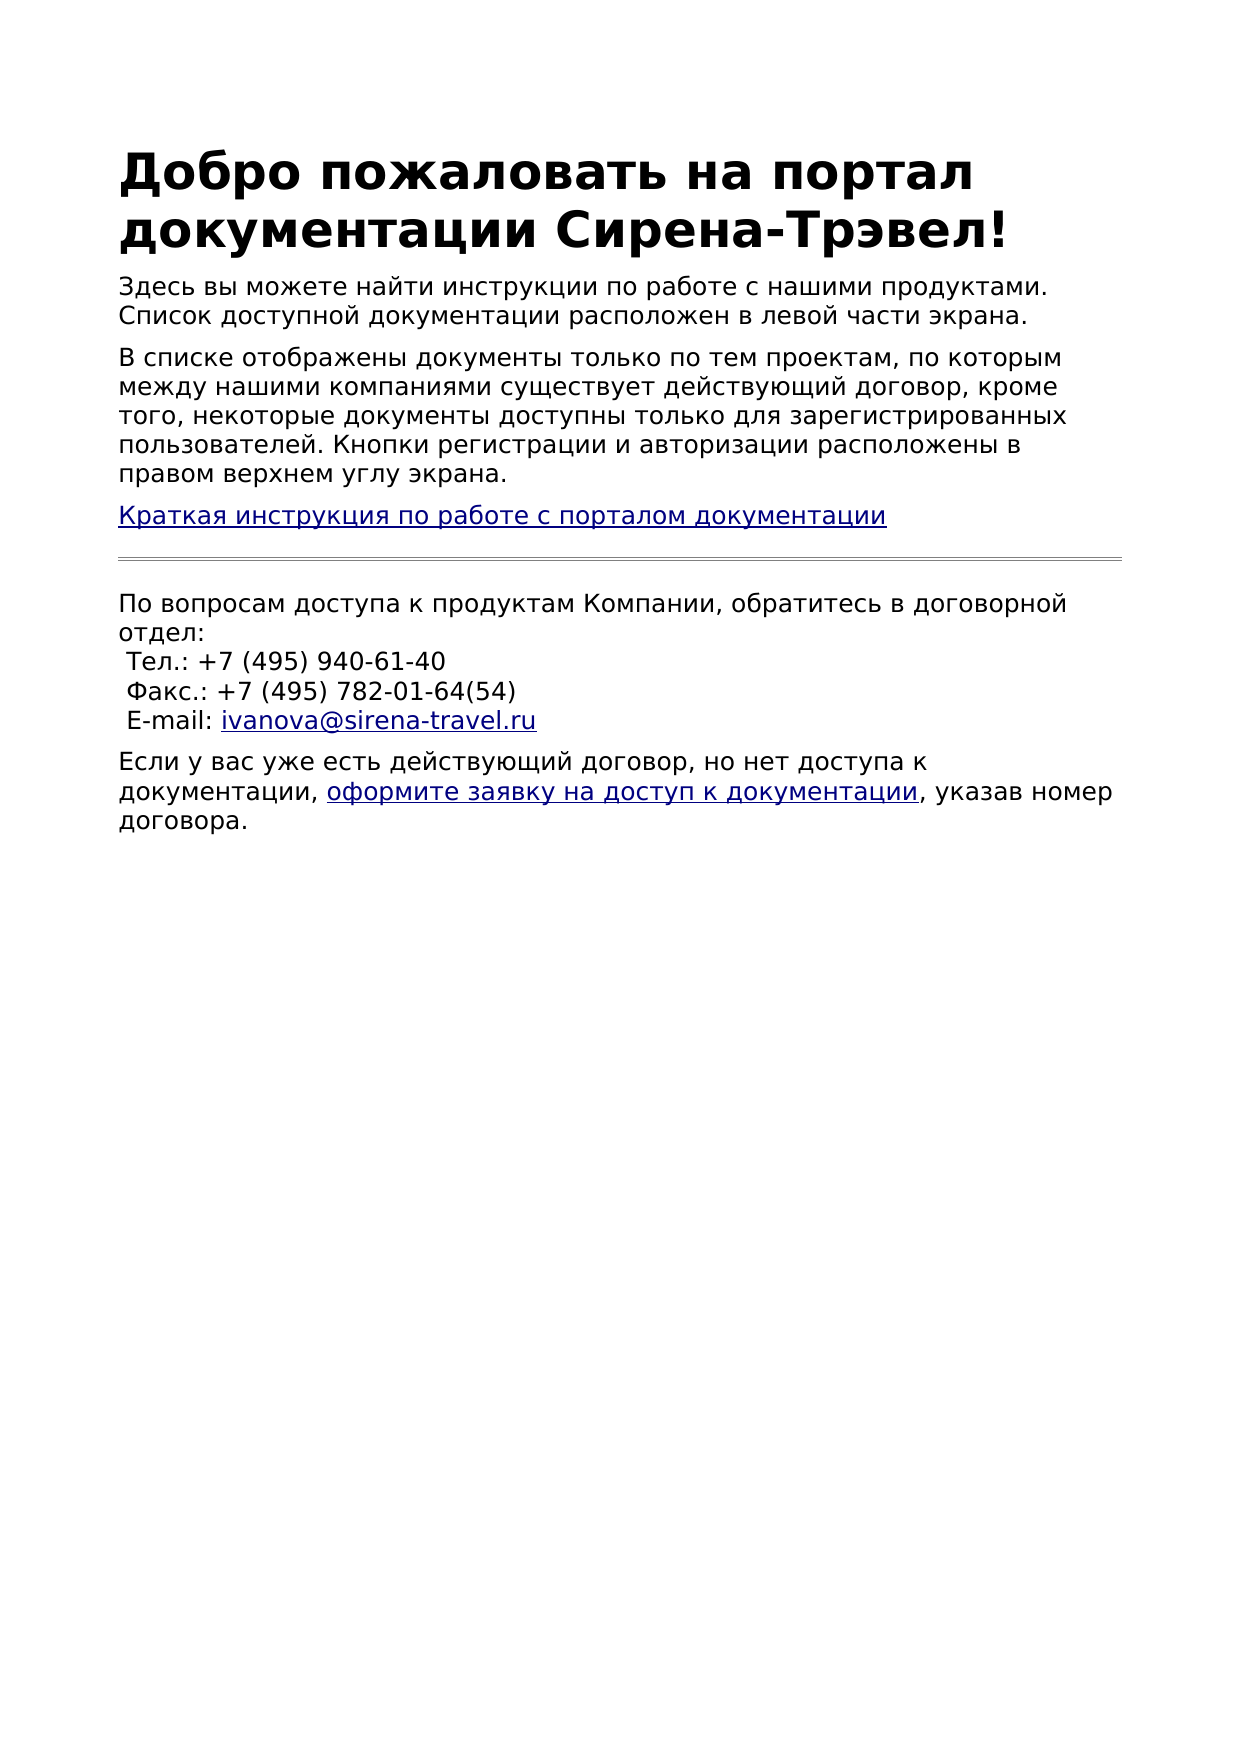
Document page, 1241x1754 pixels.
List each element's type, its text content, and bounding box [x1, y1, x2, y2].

text Если у вас уже есть действующий договор, но нет доступа к документации, оформите заявку на доступ к документации, указав номер договора. [118, 748, 1122, 835]
subtitle Добро пожаловать на портал документации Сирена-Трэвел! [118, 143, 1122, 259]
text Здесь вы можете найти инструкции по работе с нашими продуктами. Список доступной документации расположен в левой части экрана. [118, 272, 1122, 330]
text Краткая инструкция по работе с порталом документации [118, 501, 1122, 530]
text В списке отображены документы только по тем проектам, по которым между нашими компаниями существует действующий договор, кроме того, некоторые документы доступны только для зарегистрированных пользователей. Кнопки регистрации и авторизации расположены в правом верхнем углу экрана. [118, 343, 1122, 489]
text По вопросам доступа к продуктам Компании, обратитесь в договорной отдел: Тел.: +7 (495) 940-61-40 Факс.: +7 (495) 782-01-64(54) E-mail: ivanova@sirena-travel.ru [118, 589, 1122, 735]
